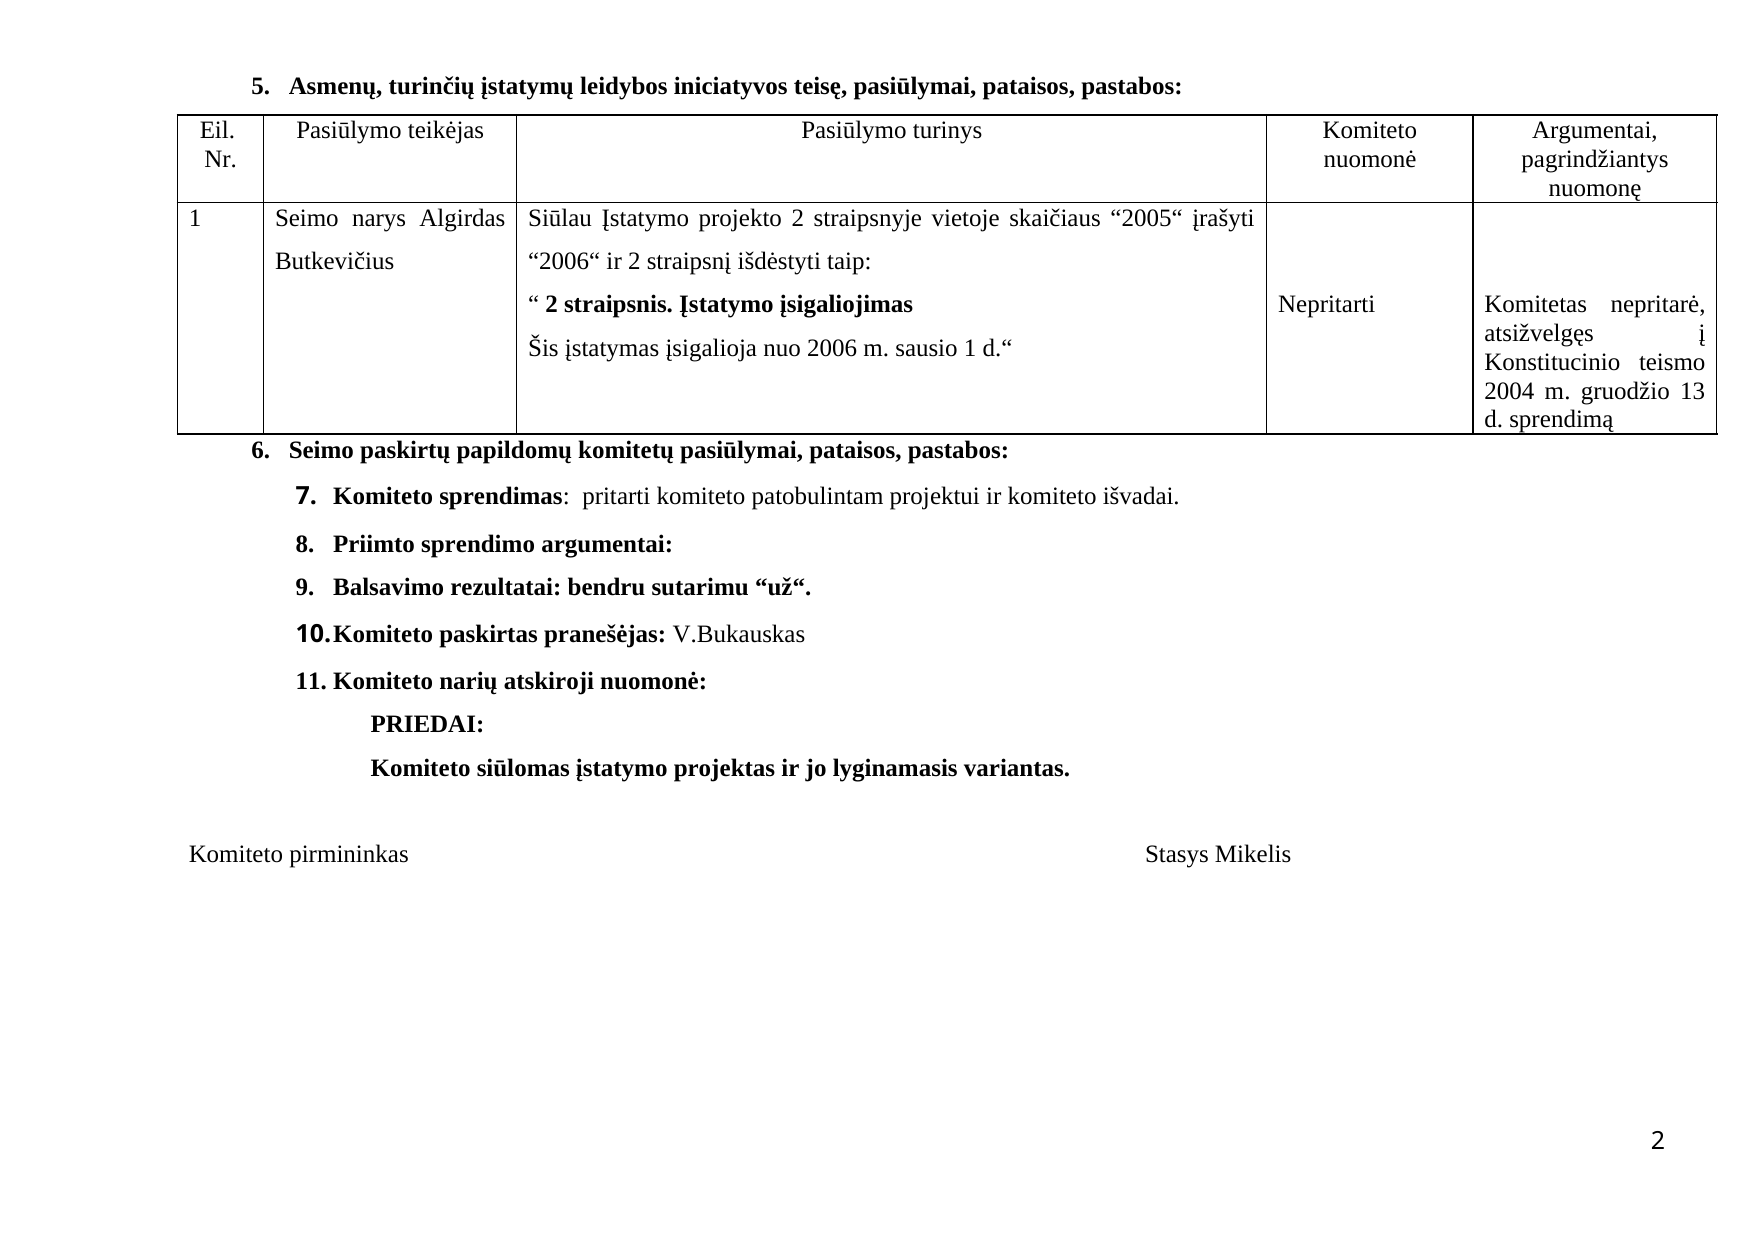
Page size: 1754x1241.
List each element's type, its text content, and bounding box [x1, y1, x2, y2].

table_header Komiteto nuomonė [1267, 116, 1472, 202]
table_header Pasiūlymo teikėjas [264, 116, 516, 202]
list Komiteto sprendimas: pritarti komiteto patobulintam projektui ir komiteto išvadai. [295, 478, 1665, 512]
list Asmenų, turinčių įstatymų leidybos iniciatyvos teisę, pasiūlymai, pataisos, pastabos: [251, 71, 1665, 99]
table_cell Nepritarti [1267, 203, 1472, 433]
table_header Pasiūlymo turinys [517, 116, 1266, 202]
table_header Komiteto pirmininkas [177, 839, 631, 868]
list Balsavimo rezultatai: bendru sutarimu “už“. [295, 572, 1665, 601]
text Priedai: [295, 709, 1665, 738]
table_header [631, 839, 1133, 868]
list Priimto sprendimo argumentai: [295, 529, 1665, 558]
table_cell 1 [178, 203, 263, 433]
list Seimo paskirtų papildomų komitetų pasiūlymai, pataisos, pastabos: [251, 435, 1665, 464]
list Komiteto paskirtas pranešėjas: V.Bukauskas [295, 615, 1665, 649]
list Komiteto narių atskiroji nuomonė: [295, 666, 1665, 695]
table_cell Seimo narys Algirdas Butkevičius [264, 203, 516, 433]
table_cell Komitetas nepritarė, atsižvelgęs į Konstitucinio teismo 2004 m. gruodžio 13 d. sprendimą [1474, 203, 1716, 433]
table_header Eil. Nr. [178, 116, 263, 202]
table_header Stasys Mikelis [1134, 839, 1503, 868]
table_header Argumentai, pagrindžiantys nuomonę [1474, 116, 1716, 202]
text Komiteto siūlomas įstatymo projektas ir jo lyginamasis variantas. [295, 753, 1665, 781]
table_cell Siūlau Įstatymo projekto 2 straipsnyje vietoje skaičiaus “2005“ įrašyti “2006“ ir 2 straipsnį išdėstyti taip: “ 2 straipsnis. Įstatymo įsigaliojimas Šis įstatymas įsigalioja nuo 2006 m. sausio 1 d.“ [517, 203, 1266, 433]
